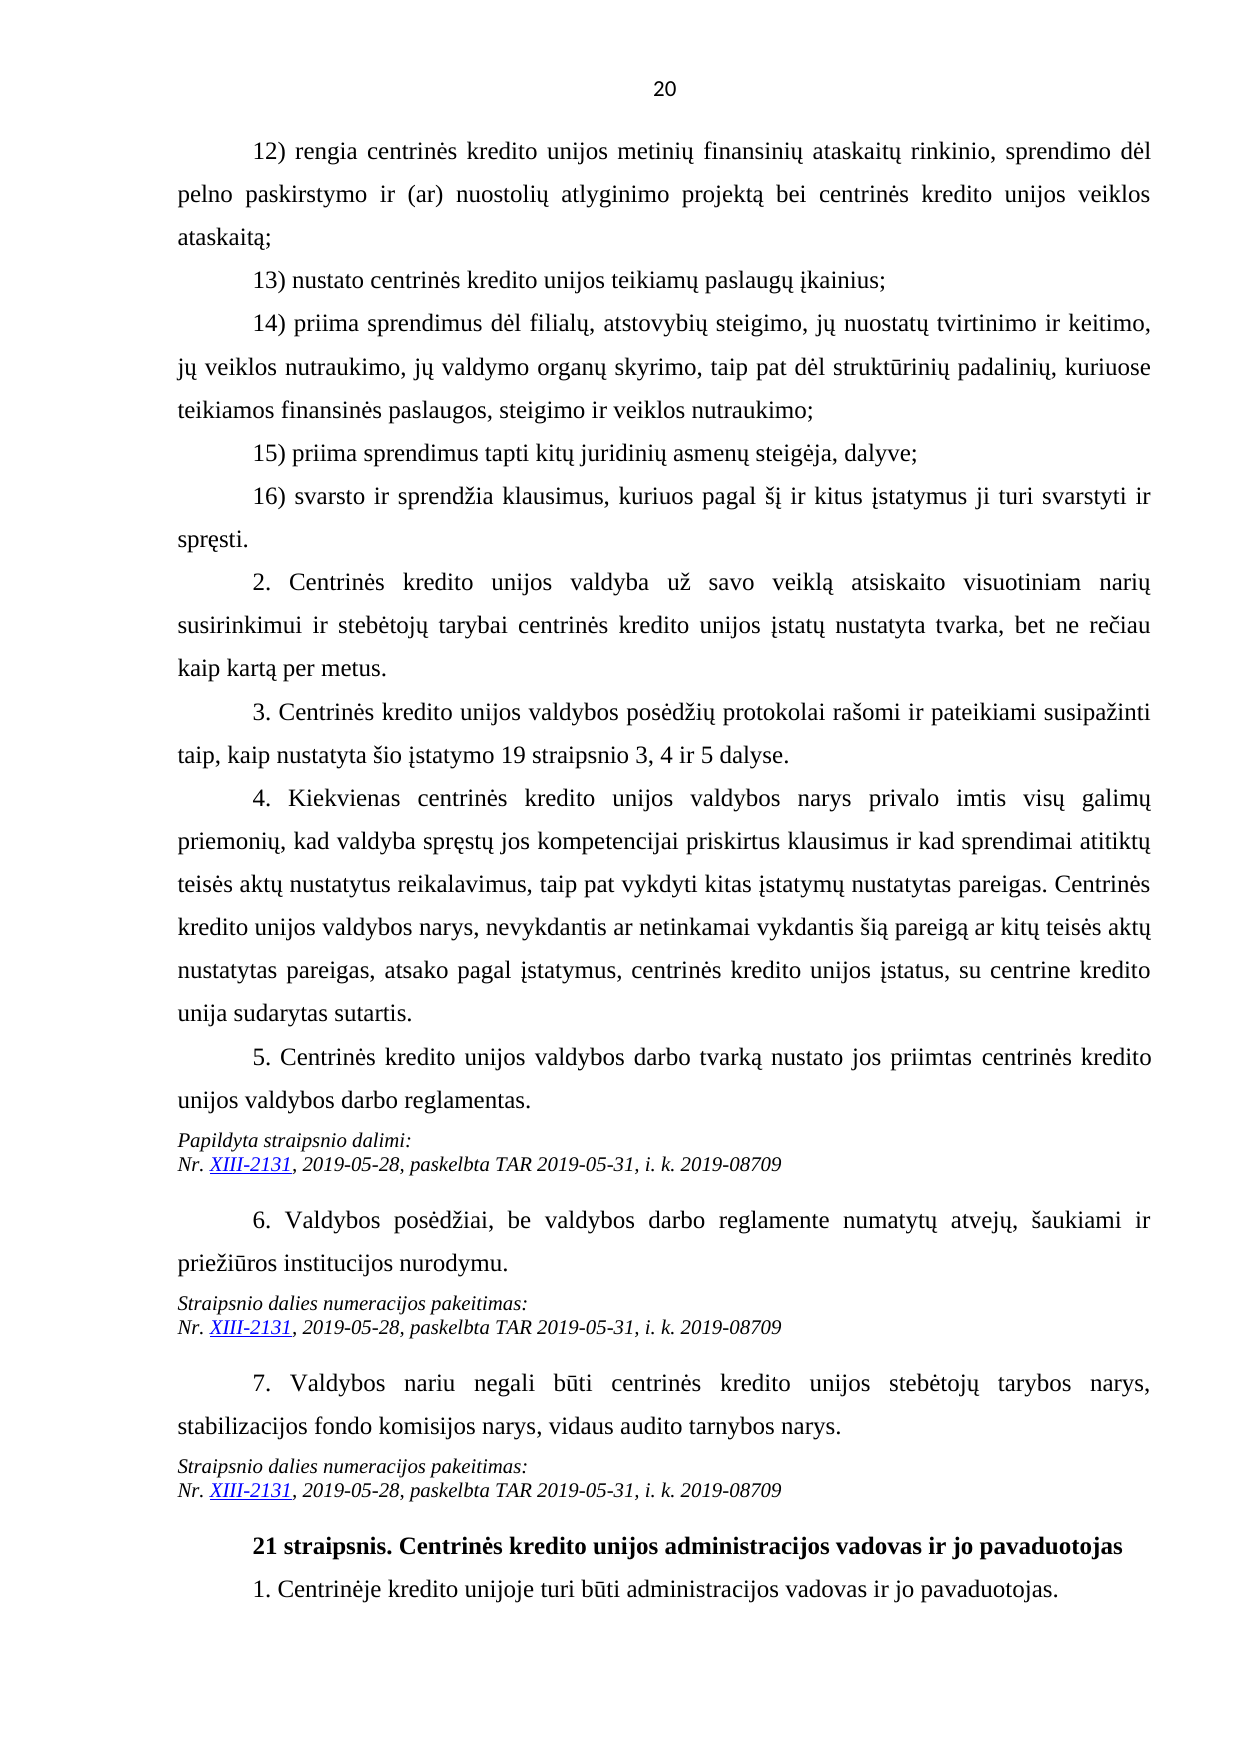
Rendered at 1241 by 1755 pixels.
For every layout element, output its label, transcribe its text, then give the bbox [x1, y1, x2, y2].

text 21 straipsnis. Centrinės kredito unijos administracijos vadovas ir jo pavaduotojas [177, 1531, 1152, 1560]
text 3. Centrinės kredito unijos valdybos posėdžių protokolai rašomi ir pateikiami susipažinti taip, kaip nustatyta šio įstatymo 19 straipsnio 3, 4 ir 5 dalyse. [177, 697, 1152, 768]
text 16) svarsto ir sprendžia klausimus, kuriuos pagal šį ir kitus įstatymus ji turi svarstyti ir spręsti. [177, 481, 1152, 553]
text 7. Valdybos nariu negali būti centrinės kredito unijos stebėtojų tarybos narys, stabilizacijos fondo komisijos narys, vidaus audito tarnybos narys. [177, 1368, 1152, 1440]
text 1. Centrinėje kredito unijoje turi būti administracijos vadovas ir jo pavaduotojas. [177, 1574, 1152, 1603]
text Straipsnio dalies numeracijos pakeitimas: [177, 1454, 1152, 1478]
text Papildyta straipsnio dalimi: [177, 1128, 1152, 1152]
text 2. Centrinės kredito unijos valdyba už savo veiklą atsiskaito visuotiniam narių susirinkimui ir stebėtojų tarybai centrinės kredito unijos įstatų nustatyta tvarka, bet ne rečiau kaip kartą per metus. [177, 567, 1152, 682]
text 4. Kiekvienas centrinės kredito unijos valdybos narys privalo imtis visų galimų priemonių, kad valdyba spręstų jos kompetencijai priskirtus klausimus ir kad sprendimai atitiktų teisės aktų nustatytus reikalavimus, taip pat vykdyti kitas įstatymų nustatytas pareigas. Centrinės kredito unijos valdybos narys, nevykdantis ar netinkamai vykdantis šią pareigą ar kitų teisės aktų nustatytas pareigas, atsako pagal įstatymus, centrinės kredito unijos įstatus, su centrine kredito unija sudarytas sutartis. [177, 783, 1152, 1027]
text 13) nustato centrinės kredito unijos teikiamų paslaugų įkainius; [177, 265, 1152, 294]
text 6. Valdybos posėdžiai, be valdybos darbo reglamente numatytų atvejų, šaukiami ir priežiūros institucijos nurodymu. [177, 1205, 1152, 1277]
text Nr. XIII-2131, 2019-05-28, paskelbta TAR 2019-05-31, i. k. 2019-08709 [177, 1152, 1152, 1176]
text Straipsnio dalies numeracijos pakeitimas: [177, 1291, 1152, 1315]
text 14) priima sprendimus dėl filialų, atstovybių steigimo, jų nuostatų tvirtinimo ir keitimo, jų veiklos nutraukimo, jų valdymo organų skyrimo, taip pat dėl struktūrinių padalinių, kuriuose teikiamos finansinės paslaugos, steigimo ir veiklos nutraukimo; [177, 308, 1152, 423]
text 5. Centrinės kredito unijos valdybos darbo tvarką nustato jos priimtas centrinės kredito unijos valdybos darbo reglamentas. [177, 1042, 1152, 1113]
text 12) rengia centrinės kredito unijos metinių finansinių ataskaitų rinkinio, sprendimo dėl pelno paskirstymo ir (ar) nuostolių atlyginimo projektą bei centrinės kredito unijos veiklos ataskaitą; [177, 136, 1152, 251]
text 15) priima sprendimus tapti kitų juridinių asmenų steigėja, dalyve; [177, 438, 1152, 467]
text Nr. XIII-2131, 2019-05-28, paskelbta TAR 2019-05-31, i. k. 2019-08709 [177, 1315, 1152, 1339]
text Nr. XIII-2131, 2019-05-28, paskelbta TAR 2019-05-31, i. k. 2019-08709 [177, 1478, 1152, 1502]
